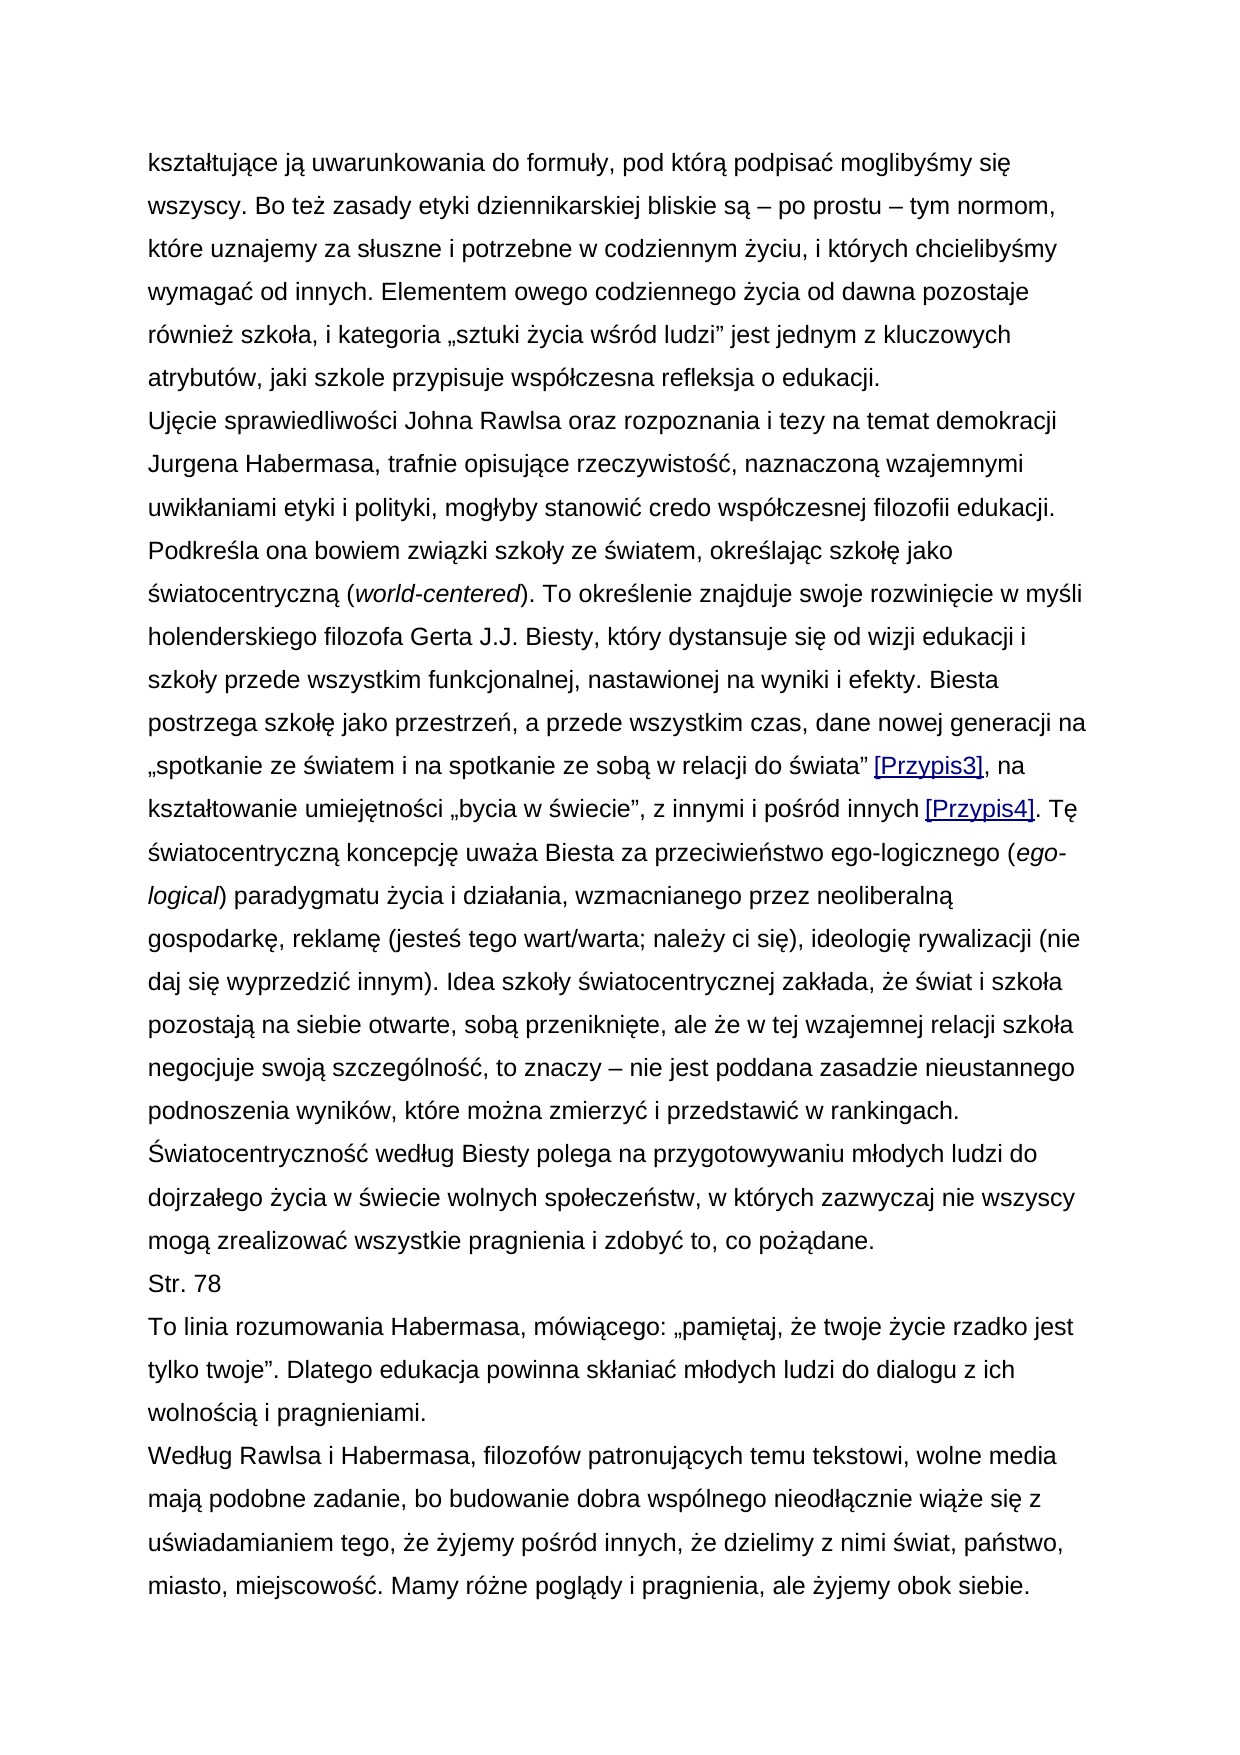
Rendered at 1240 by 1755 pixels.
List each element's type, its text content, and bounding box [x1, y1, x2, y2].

text kształtujące ją uwarunkowania do formuły, pod którą podpisać moglibyśmy się wszyscy. Bo też zasady etyki dziennikarskiej bliskie są – po prostu – tym normom, które uznajemy za słuszne i potrzebne w codziennym życiu, i których chcielibyśmy wymagać od innych. Elementem owego codziennego życia od dawna pozostaje również szkoła, i kategoria „sztuki życia wśród ludzi” jest jednym z kluczowych atrybutów, jaki szkole przypisuje współczesna refleksja o edukacji. [148, 148, 1092, 392]
text Według Rawlsa i Habermasa, filozofów patronujących temu tekstowi, wolne media mają podobne zadanie, bo budowanie dobra wspólnego nieodłącznie wiąże się z uświadamianiem tego, że żyjemy pośród innych, że dzielimy z nimi świat, państwo, miasto, miejscowość. Mamy różne poglądy i pragnienia, ale żyjemy obok siebie. [148, 1441, 1092, 1599]
text Str. 78 [148, 1269, 1092, 1298]
text Ujęcie sprawiedliwości Johna Rawlsa oraz rozpoznania i tezy na temat demokracji Jurgena Habermasa, trafnie opisujące rzeczywistość, naznaczoną wzajemnymi uwikłaniami etyki i polityki, mogłyby stanowić credo współczesnej filozofii edukacji. Podkreśla ona bowiem związki szkoły ze światem, określając szkołę jako światocentryczną (world-centered). To określenie znajduje swoje rozwinięcie w myśli holenderskiego filozofa Gerta J.J. Biesty, który dystansuje się od wizji edukacji i szkoły przede wszystkim funkcjonalnej, nastawionej na wyniki i efekty. Biesta postrzega szkołę jako przestrzeń, a przede wszystkim czas, dane nowej generacji na „spotkanie ze światem i na spotkanie ze sobą w relacji do świata” [Przypis3], na kształtowanie umiejętności „bycia w świecie”, z innymi i pośród innych [Przypis4]. Tę światocentryczną koncepcję uważa Biesta za przeciwieństwo ego-logicznego (ego-logical) paradygmatu życia i działania, wzmacnianego przez neoliberalną gospodarkę, reklamę (jesteś tego wart/warta; należy ci się), ideologię rywalizacji (nie daj się wyprzedzić innym). Idea szkoły światocentrycznej zakłada, że świat i szkoła pozostają na siebie otwarte, sobą przeniknięte, ale że w tej wzajemnej relacji szkoła negocjuje swoją szczególność, to znaczy – nie jest poddana zasadzie nieustannego podnoszenia wyników, które można zmierzyć i przedstawić w rankingach. Światocentryczność według Biesty polega na przygotowywaniu młodych ludzi do dojrzałego życia w świecie wolnych społeczeństw, w których zazwyczaj nie wszyscy mogą zrealizować wszystkie pragnienia i zdobyć to, co pożądane. [148, 406, 1092, 1254]
text To linia rozumowania Habermasa, mówiącego: „pamiętaj, że twoje życie rzadko jest tylko twoje”. Dlatego edukacja powinna skłaniać młodych ludzi do dialogu z ich wolnością i pragnieniami. [148, 1312, 1092, 1427]
